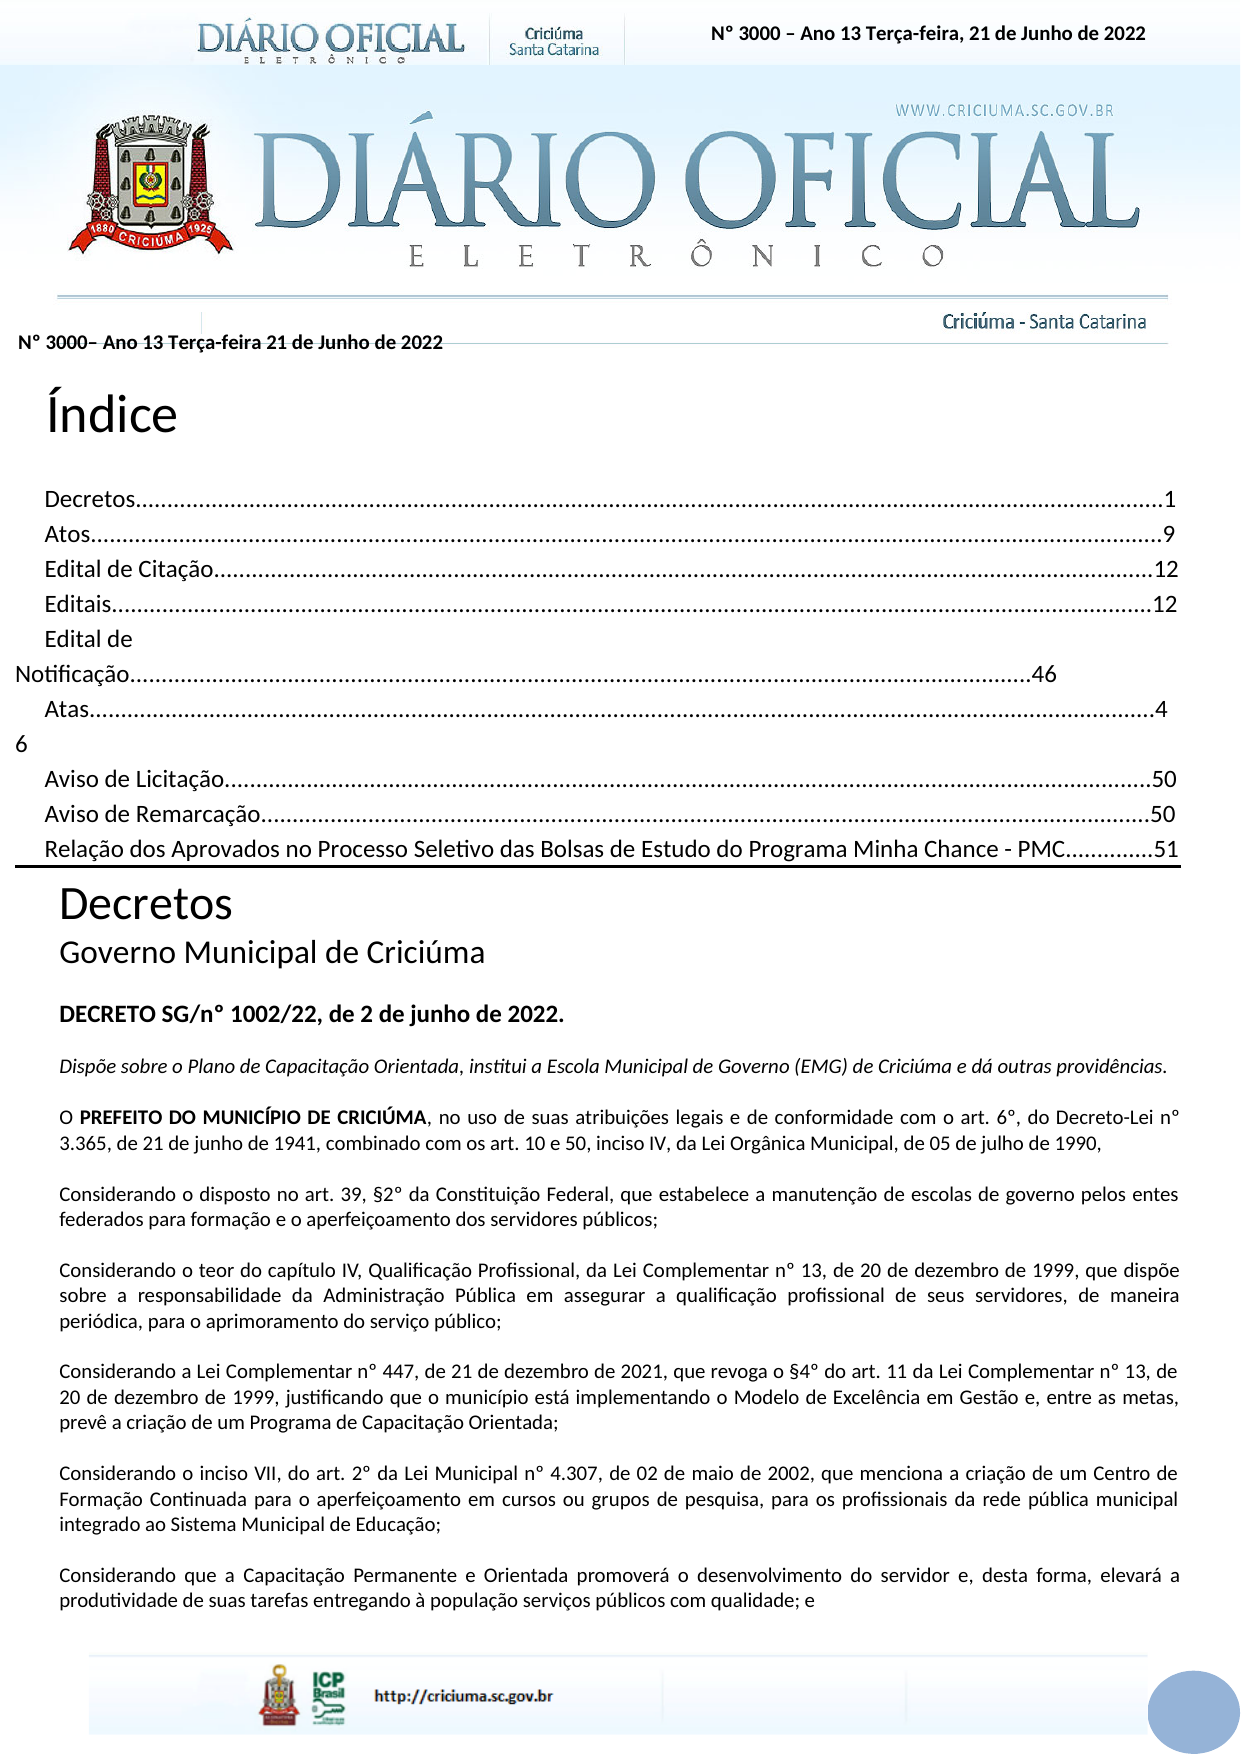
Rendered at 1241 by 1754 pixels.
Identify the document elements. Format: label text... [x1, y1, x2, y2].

text Considerando o disposto no art. 39, §2º da Constituição Federal, que estabelece a manutenção de escolas de governo pelos entes federados para formação e o aperfeiçoamento dos servidores públicos; [59, 1181, 1181, 1232]
text Considerando o teor do capítulo IV, Qualificação Profissional, da Lei Complementar nº 13, de 20 de dezembro de 1999, que dispõe sobre a responsabilidade da Administração Pública em assegurar a qualificação profissional de seus servidores, de maneira periódica, para o aprimoramento do serviço público; [59, 1257, 1181, 1333]
text Governo Municipal de Criciúma [59, 932, 1181, 972]
text Dispõe sobre o Plano de Capacitação Orientada, institui a Escola Municipal de Governo (EMG) de Criciúma e dá outras providências. [59, 1054, 1181, 1079]
text Atas.........................................................................................................................................................................46 [15, 693, 1181, 758]
text DECRETO SG/nº 1002/22, de 2 de junho de 2022. [59, 998, 1181, 1028]
text Atos..........................................................................................................................................................................9 [15, 518, 1181, 548]
text Decretos [59, 873, 1181, 932]
text Relação dos Aprovados no Processo Seletivo das Bolsas de Estudo do Programa Minha Chance - PMC..............51 [15, 833, 1181, 865]
text Aviso de Remarcação.............................................................................................................................................50 [15, 798, 1181, 828]
text Considerando o inciso VII, do art. 2º da Lei Municipal nº 4.307, de 02 de maio de 2002, que menciona a criação de um Centro de Formação Continuada para o aperfeiçoamento em cursos ou grupos de pesquisa, para os profissionais da rede pública municipal integrado ao Sistema Municipal de Educação; [59, 1460, 1181, 1537]
text O PREFEITO DO MUNICÍPIO DE CRICIÚMA, no uso de suas atribuições legais e de conformidade com o art. 6º, do Decreto-Lei nº 3.365, de 21 de junho de 1941, combinado com os art. 10 e 50, inciso IV, da Lei Orgânica Municipal, de 05 de julho de 1990, [59, 1104, 1181, 1155]
text Considerando a Lei Complementar nº 447, de 21 de dezembro de 2021, que revoga o §4º do art. 11 da Lei Complementar nº 13, de 20 de dezembro de 1999, justificando que o município está implementando o Modelo de Excelência em Gestão e, entre as metas, prevê a criação de um Programa de Capacitação Orientada; [59, 1359, 1181, 1435]
text Edital de Citação.....................................................................................................................................................12 [15, 553, 1181, 583]
text Edital de Notificação...............................................................................................................................................46 [15, 623, 1181, 688]
text Considerando que a Capacitação Permanente e Orientada promoverá o desenvolvimento do servidor e, desta forma, elevará a produtividade de suas tarefas entregando à população serviços públicos com qualidade; e [59, 1562, 1181, 1613]
text Decretos...................................................................................................................................................................1 [15, 483, 1181, 513]
text Editais.....................................................................................................................................................................12 [15, 588, 1181, 618]
text Aviso de Licitação...................................................................................................................................................50 [15, 763, 1181, 793]
